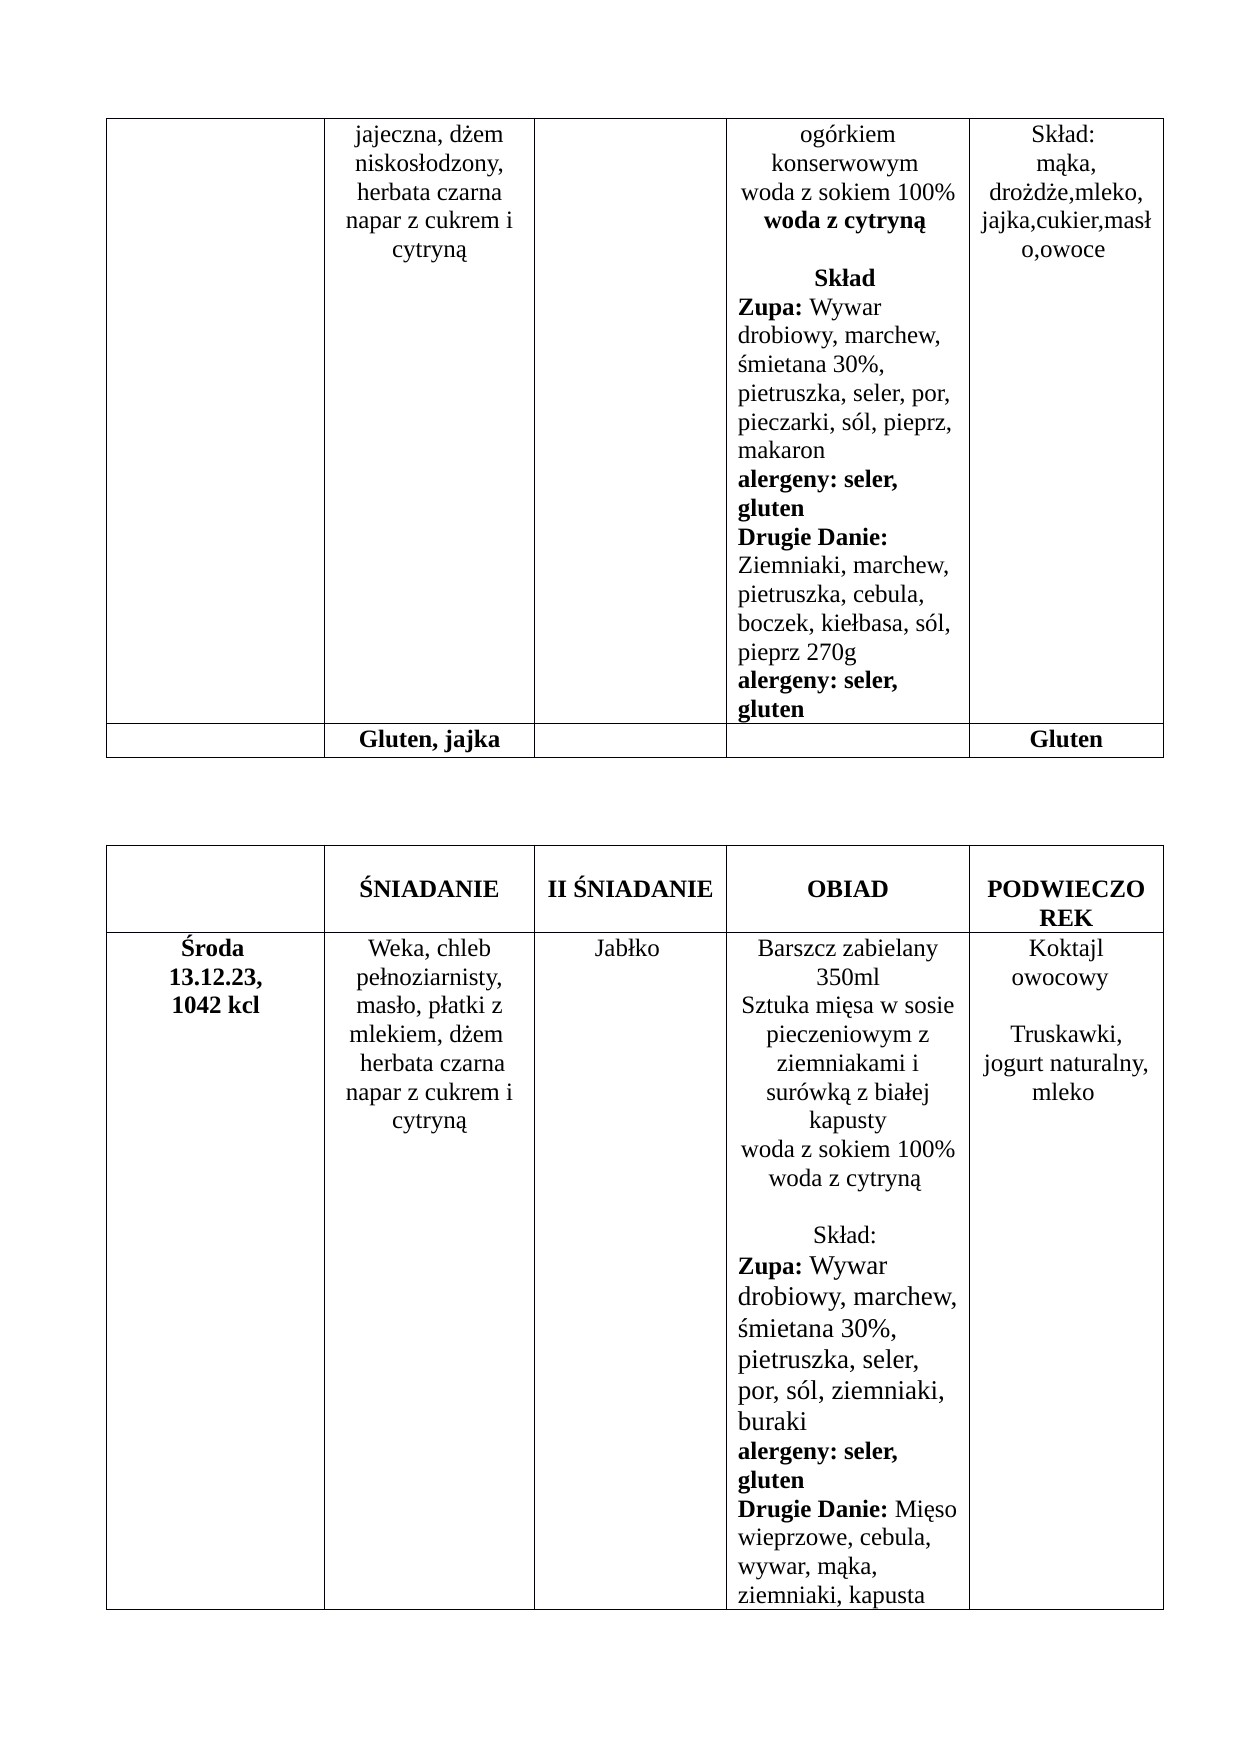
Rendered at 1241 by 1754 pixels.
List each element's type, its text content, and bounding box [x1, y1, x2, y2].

table_cell [107, 724, 324, 757]
table_cell Barszcz zabielany 350ml Sztuka mięsa w sosie pieczeniowym z ziemniakami i surówką z białej kapusty woda z sokiem 100% woda z cytryną Skład: Zupa: Wywar drobiowy, marchew, śmietana 30%, pietruszka, seler, por, sól, ziemniaki, buraki alergeny: seler, gluten Drugie Danie: Mięso wieprzowe, cebula, wywar, mąka, ziemniaki, kapusta [727, 933, 969, 1609]
table_cell Koktajl owocowy Truskawki, jogurt naturalny, mleko [970, 933, 1163, 1609]
table_cell [107, 119, 324, 723]
table_header OBIAD [727, 846, 969, 932]
table_cell Weka, chleb pełnoziarnisty, masło, płatki z mlekiem, dżem herbata czarna napar z cukrem i cytryną [325, 933, 534, 1609]
table_cell Jabłko [535, 933, 726, 1609]
table_cell [535, 119, 726, 723]
table_cell ogórkiem konserwowym woda z sokiem 100% woda z cytryną Skład Zupa: Wywar drobiowy, marchew, śmietana 30%, pietruszka, seler, por, pieczarki, sól, pieprz, makaron alergeny: seler, gluten Drugie Danie: Ziemniaki, marchew, pietruszka, cebula, boczek, kiełbasa, sól, pieprz 270g alergeny: seler, gluten [727, 119, 969, 723]
table_header ŚNIADANIE [325, 846, 534, 932]
table_cell [727, 724, 969, 757]
table_cell Gluten [970, 724, 1163, 757]
table_cell Skład: mąka, drożdże,mleko, jajka,cukier,masło,owoce [970, 119, 1163, 723]
table_cell jajeczna, dżem niskosłodzony, herbata czarna napar z cukrem i cytryną [325, 119, 534, 723]
table_header PODWIECZOREK [970, 846, 1163, 932]
table_header [107, 846, 324, 932]
table_cell Gluten, jajka [325, 724, 534, 757]
table_cell [535, 724, 726, 757]
table_cell Środa 13.12.23, 1042 kcl [107, 933, 324, 1609]
table_header II ŚNIADANIE [535, 846, 726, 932]
